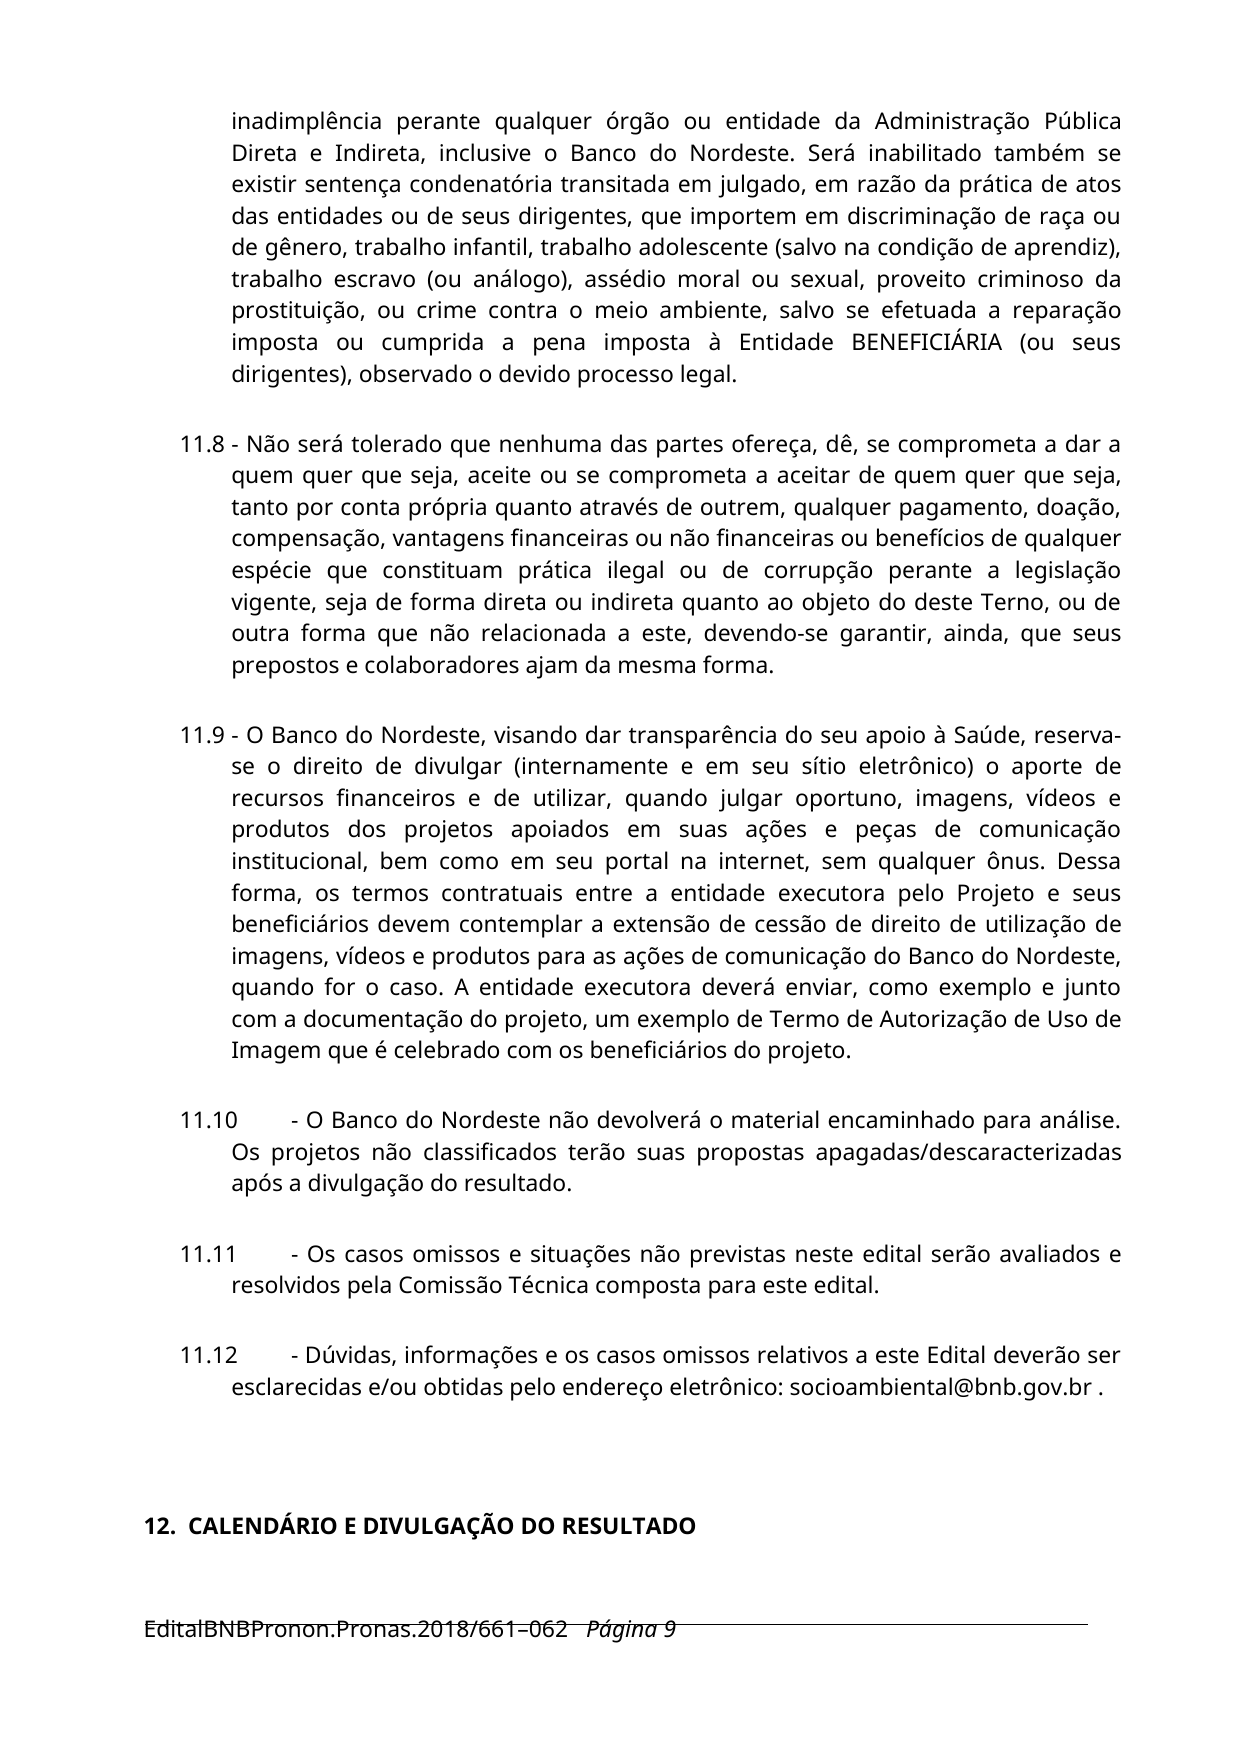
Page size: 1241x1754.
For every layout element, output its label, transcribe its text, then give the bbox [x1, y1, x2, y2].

list CALENDÁRIO E DIVULGAÇÃO DO RESULTADO [143, 1510, 1123, 1541]
list - Dúvidas, informações e os casos omissos relativos a este Edital deverão ser esclarecidas e/ou obtidas pelo endereço eletrônico: socioambiental@bnb.gov.br . [179, 1339, 1123, 1402]
list - Não será tolerado que nenhuma das partes ofereça, dê, se comprometa a dar a quem quer que seja, aceite ou se comprometa a aceitar de quem quer que seja, tanto por conta própria quanto através de outrem, qualquer pagamento, doação, compensação, vantagens financeiras ou não financeiras ou benefícios de qualquer espécie que constituam prática ilegal ou de corrupção perante a legislação vigente, seja de forma direta ou indireta quanto ao objeto do deste Terno, ou de outra forma que não relacionada a este, devendo-se garantir, ainda, que seus prepostos e colaboradores ajam da mesma forma. [179, 428, 1123, 680]
list - Os casos omissos e situações não previstas neste edital serão avaliados e resolvidos pela Comissão Técnica composta para este edital. [179, 1238, 1123, 1300]
list - O Banco do Nordeste, visando dar transparência do seu apoio à Saúde, reserva-se o direito de divulgar (internamente e em seu sítio eletrônico) o aporte de recursos financeiros e de utilizar, quando julgar oportuno, imagens, vídeos e produtos dos projetos apoiados em suas ações e peças de comunicação institucional, bem como em seu portal na internet, sem qualquer ônus. Dessa forma, os termos contratuais entre a entidade executora pelo Projeto e seus beneficiários devem contemplar a extensão de cessão de direito de utilização de imagens, vídeos e produtos para as ações de comunicação do Banco do Nordeste, quando for o caso. A entidade executora deverá enviar, como exemplo e junto com a documentação do projeto, um exemplo de Termo de Autorização de Uso de Imagem que é celebrado com os beneficiários do projeto. [179, 719, 1123, 1066]
list inadimplência perante qualquer órgão ou entidade da Administração Pública Direta e Indireta, inclusive o Banco do Nordeste. Será inabilitado também se existir sentença condenatória transitada em julgado, em razão da prática de atos das entidades ou de seus dirigentes, que importem em discriminação de raça ou de gênero, trabalho infantil, trabalho adolescente (salvo na condição de aprendiz), trabalho escravo (ou análogo), assédio moral ou sexual, proveito criminoso da prostituição, ou crime contra o meio ambiente, salvo se efetuada a reparação imposta ou cumprida a pena imposta à Entidade BENEFICIÁRIA (ou seus dirigentes), observado o devido processo legal. [179, 105, 1123, 389]
list - O Banco do Nordeste não devolverá o material encaminhado para análise. Os projetos não classificados terão suas propostas apagadas/descaracterizadas após a divulgação do resultado. [179, 1104, 1123, 1199]
